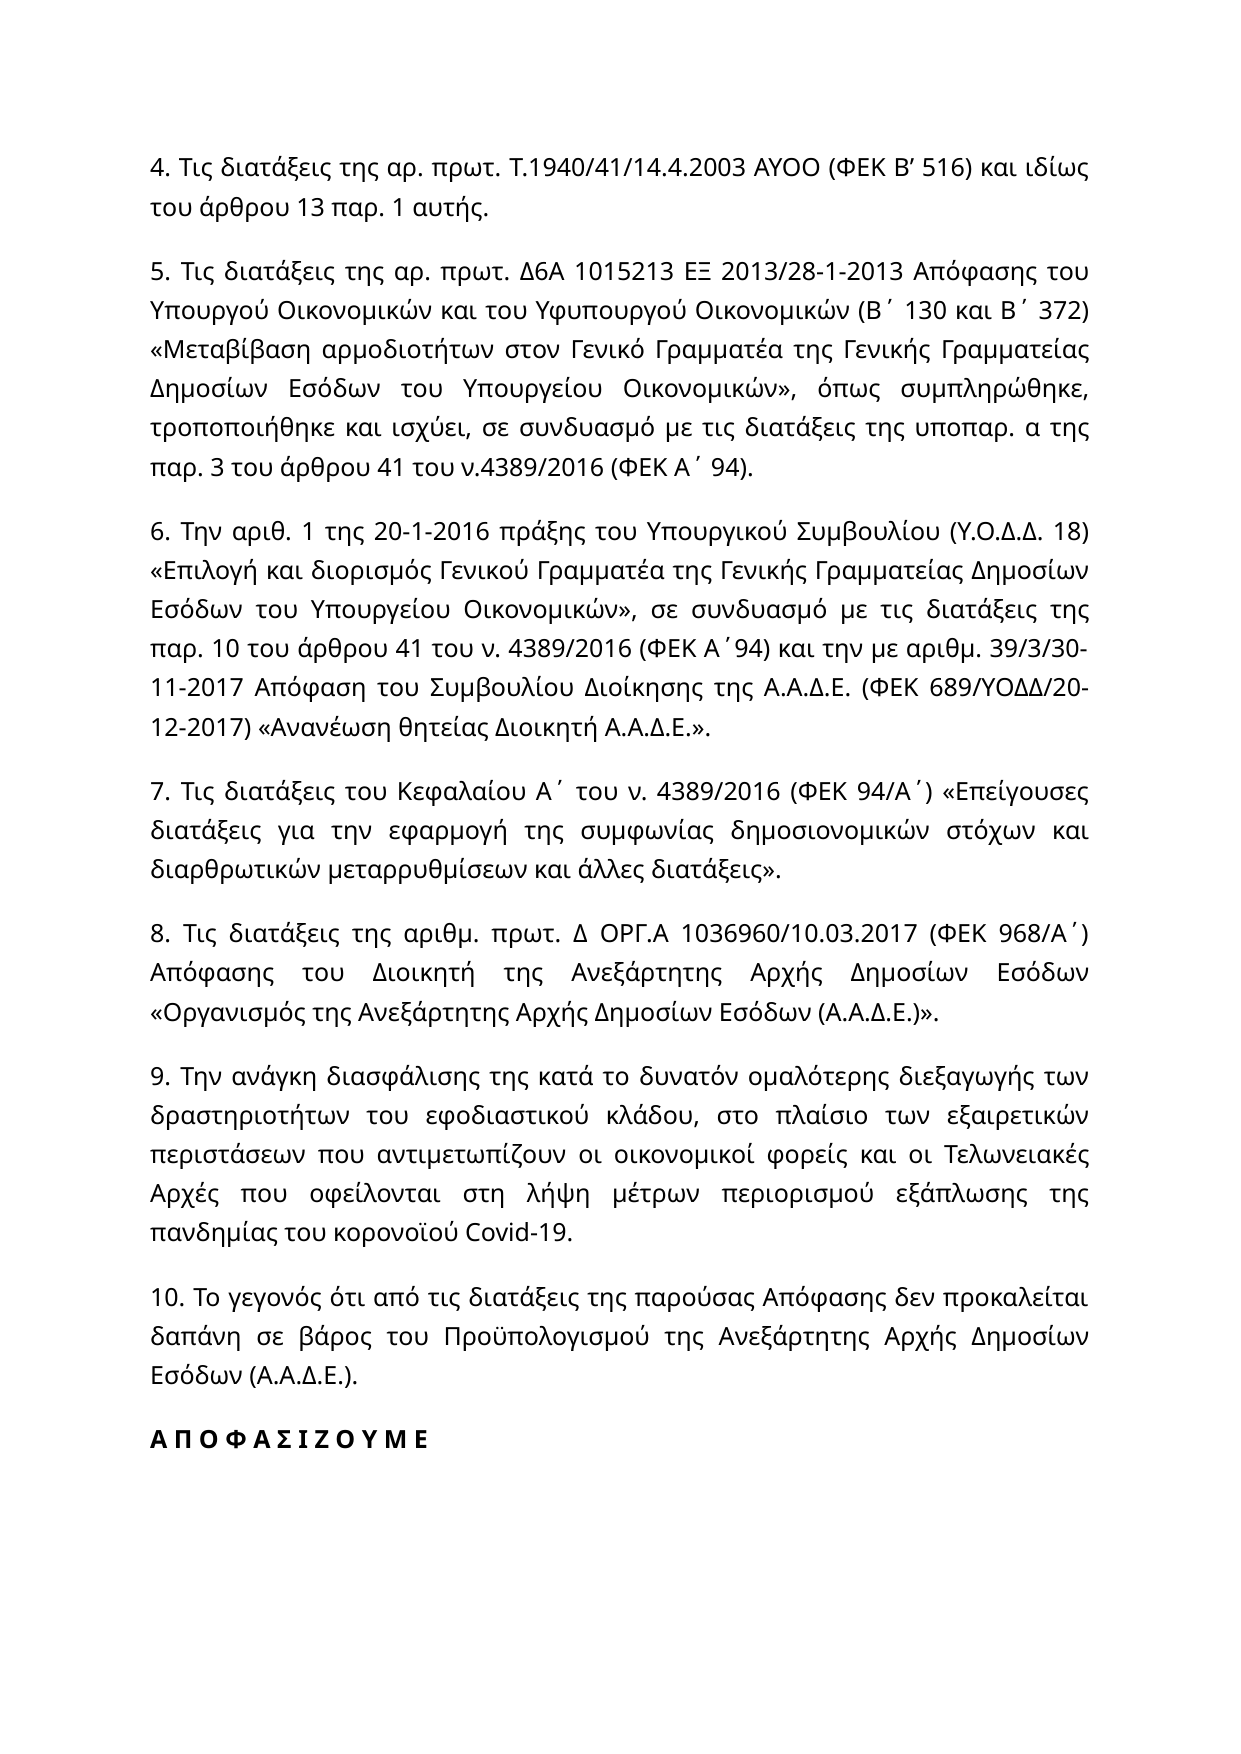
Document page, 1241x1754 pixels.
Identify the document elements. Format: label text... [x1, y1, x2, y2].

text 6. Την αριθ. 1 της 20-1-2016 πράξης του Υπουργικού Συμβουλίου (Υ.Ο.Δ.Δ. 18) «Επιλογή και διορισμός Γενικού Γραμματέα της Γενικής Γραμματείας Δημοσίων Εσόδων του Υπουργείου Οικονομικών», σε συνδυασμό με τις διατάξεις της παρ. 10 του άρθρου 41 του ν. 4389/2016 (ΦΕΚ Α΄94) και την με αριθμ. 39/3/30-11-2017 Απόφαση του Συμβουλίου Διοίκησης της Α.Α.Δ.Ε. (ΦΕΚ 689/ΥΟΔΔ/20-12-2017) «Ανανέωση θητείας Διοικητή Α.Α.Δ.Ε.». [150, 513, 1090, 743]
text 4. Τις διατάξεις της αρ. πρωτ. Τ.1940/41/14.4.2003 ΑΥΟΟ (ΦΕΚ Β’ 516) και ιδίως του άρθρου 13 παρ. 1 αυτής. [150, 150, 1090, 223]
text Α Π Ο Φ Α Σ Ι Ζ Ο Υ Μ Ε [150, 1422, 1090, 1456]
text 9. Την ανάγκη διασφάλισης της κατά το δυνατόν ομαλότερης διεξαγωγής των δραστηριοτήτων του εφοδιαστικού κλάδου, στο πλαίσιο των εξαιρετικών περιστάσεων που αντιμετωπίζουν οι οικονομικοί φορείς και οι Τελωνειακές Αρχές που οφείλονται στη λήψη μέτρων περιορισμού εξάπλωσης της πανδημίας του κορονοϊού Covid-19. [150, 1058, 1090, 1249]
text 10. Το γεγονός ότι από τις διατάξεις της παρούσας Απόφασης δεν προκαλείται δαπάνη σε βάρος του Προϋπολογισμού της Ανεξάρτητης Αρχής Δημοσίων Εσόδων (Α.Α.Δ.Ε.). [150, 1279, 1090, 1392]
text 5. Τις διατάξεις της αρ. πρωτ. Δ6Α 1015213 ΕΞ 2013/28-1-2013 Απόφασης του Υπουργού Οικονομικών και του Υφυπουργού Οικονομικών (Β΄ 130 και Β΄ 372) «Μεταβίβαση αρμοδιοτήτων στον Γενικό Γραμματέα της Γενικής Γραμματείας Δημοσίων Εσόδων του Υπουργείου Οικονομικών», όπως συμπληρώθηκε, τροποποιήθηκε και ισχύει, σε συνδυασμό με τις διατάξεις της υποπαρ. α της παρ. 3 του άρθρου 41 του ν.4389/2016 (ΦΕΚ Α΄ 94). [150, 253, 1090, 483]
text 8. Τις διατάξεις της αριθμ. πρωτ. Δ ΟΡΓ.Α 1036960/10.03.2017 (ΦΕΚ 968/Α΄) Απόφασης του Διοικητή της Ανεξάρτητης Αρχής Δημοσίων Εσόδων «Οργανισμός της Ανεξάρτητης Αρχής Δημοσίων Εσόδων (Α.Α.Δ.Ε.)». [150, 916, 1090, 1028]
text 7. Τις διατάξεις του Κεφαλαίου Α΄ του ν. 4389/2016 (ΦΕΚ 94/Α΄) «Επείγουσες διατάξεις για την εφαρμογή της συμφωνίας δημοσιονομικών στόχων και διαρθρωτικών μεταρρυθμίσεων και άλλες διατάξεις». [150, 773, 1090, 886]
